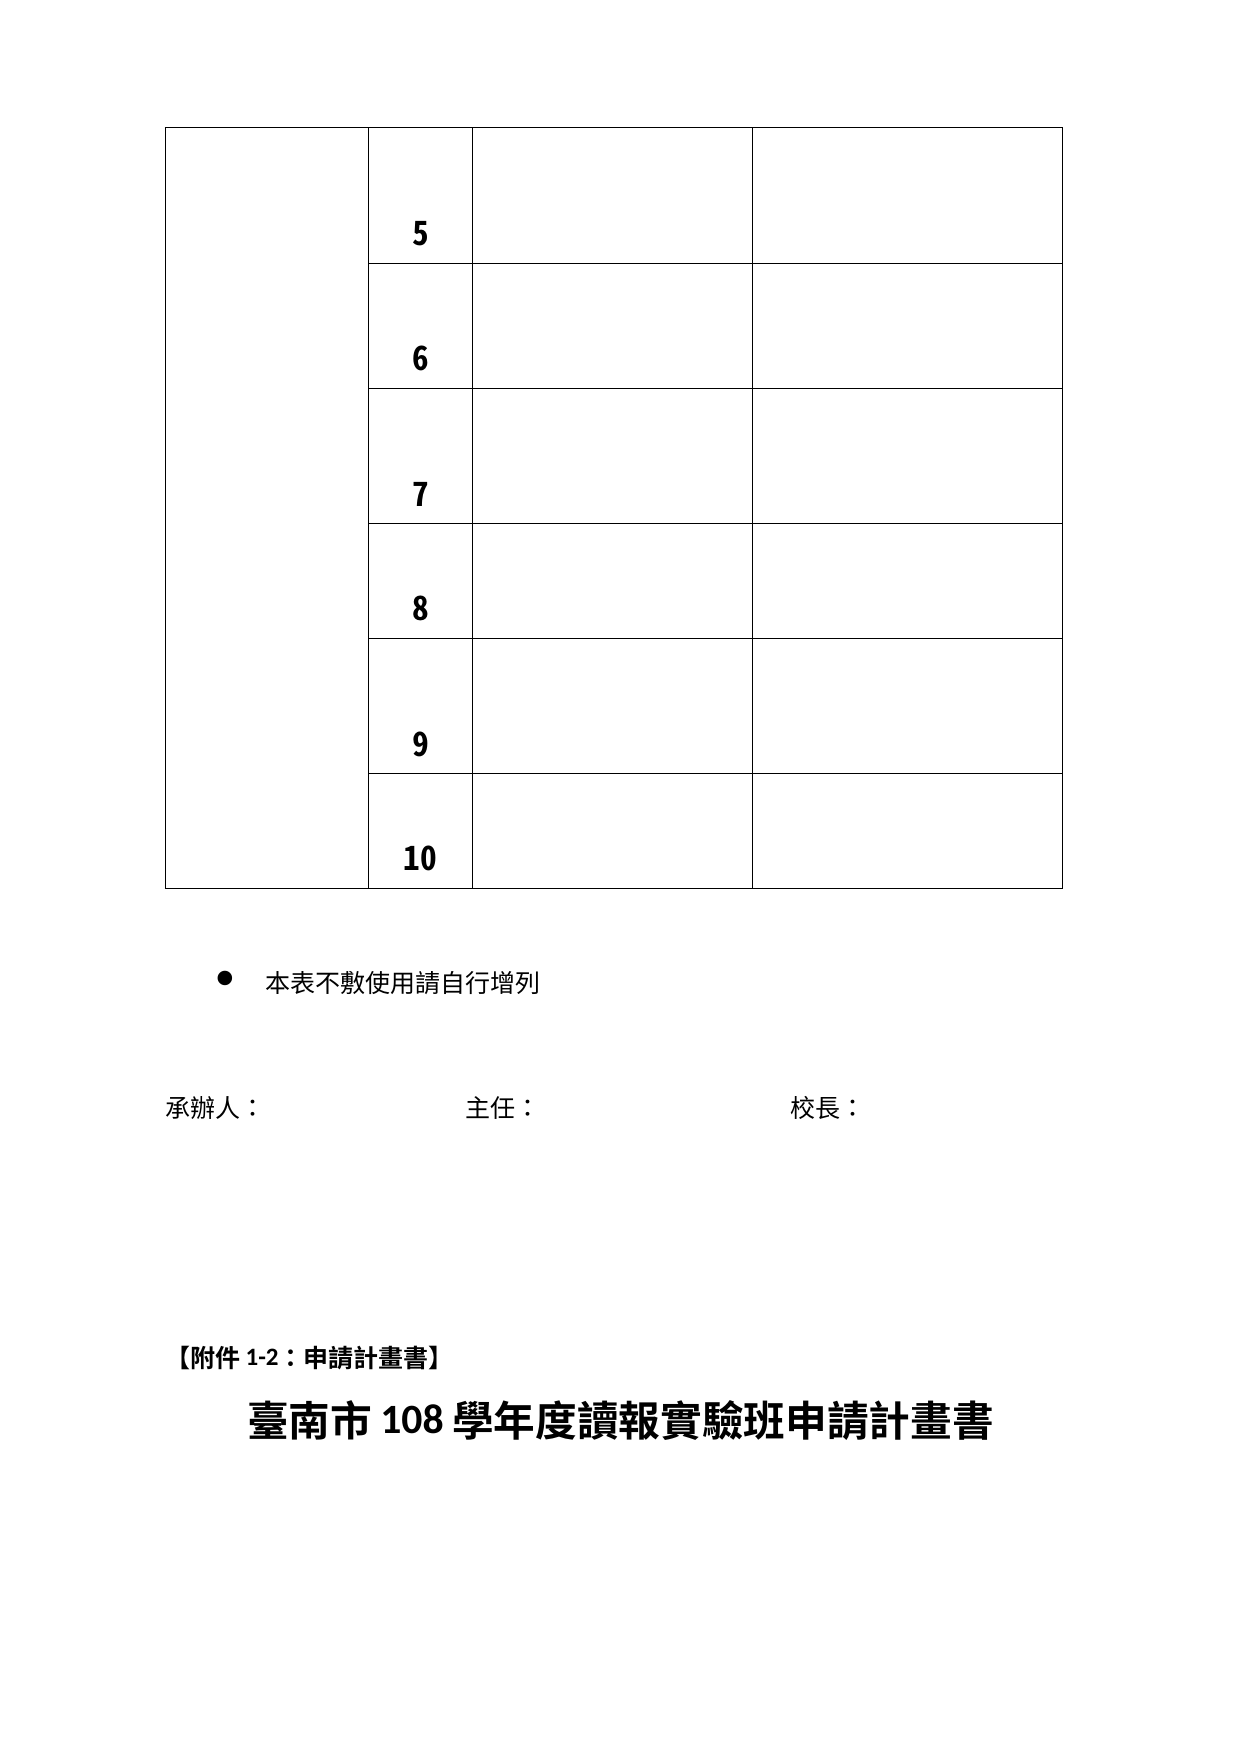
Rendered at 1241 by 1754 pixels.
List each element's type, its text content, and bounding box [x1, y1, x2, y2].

table_cell 10 [369, 774, 472, 887]
table_cell [753, 128, 1062, 262]
table_cell [166, 128, 368, 887]
table_cell 9 [369, 639, 472, 773]
table_cell 7 [369, 389, 472, 523]
table_cell [753, 639, 1062, 773]
table_cell [753, 774, 1062, 887]
table_cell [473, 774, 752, 887]
table_cell 8 [369, 524, 472, 637]
table_cell [473, 639, 752, 773]
table_cell [753, 264, 1062, 387]
table_cell [473, 264, 752, 387]
text 【附件1-2：申請計畫書】 [165, 1314, 1075, 1377]
table_cell [473, 389, 752, 523]
list 本表不敷使用請自行增列 [215, 939, 1112, 1002]
table_cell [473, 128, 752, 262]
text 承辦人： 主任： 校長： [165, 1064, 1112, 1127]
table_cell 5 [369, 128, 472, 262]
table_cell [753, 524, 1062, 637]
table_cell [753, 389, 1062, 523]
text 臺南市108學年度讀報實驗班申請計畫書 [165, 1377, 1075, 1439]
table_cell [473, 524, 752, 637]
table_cell 6 [369, 264, 472, 387]
